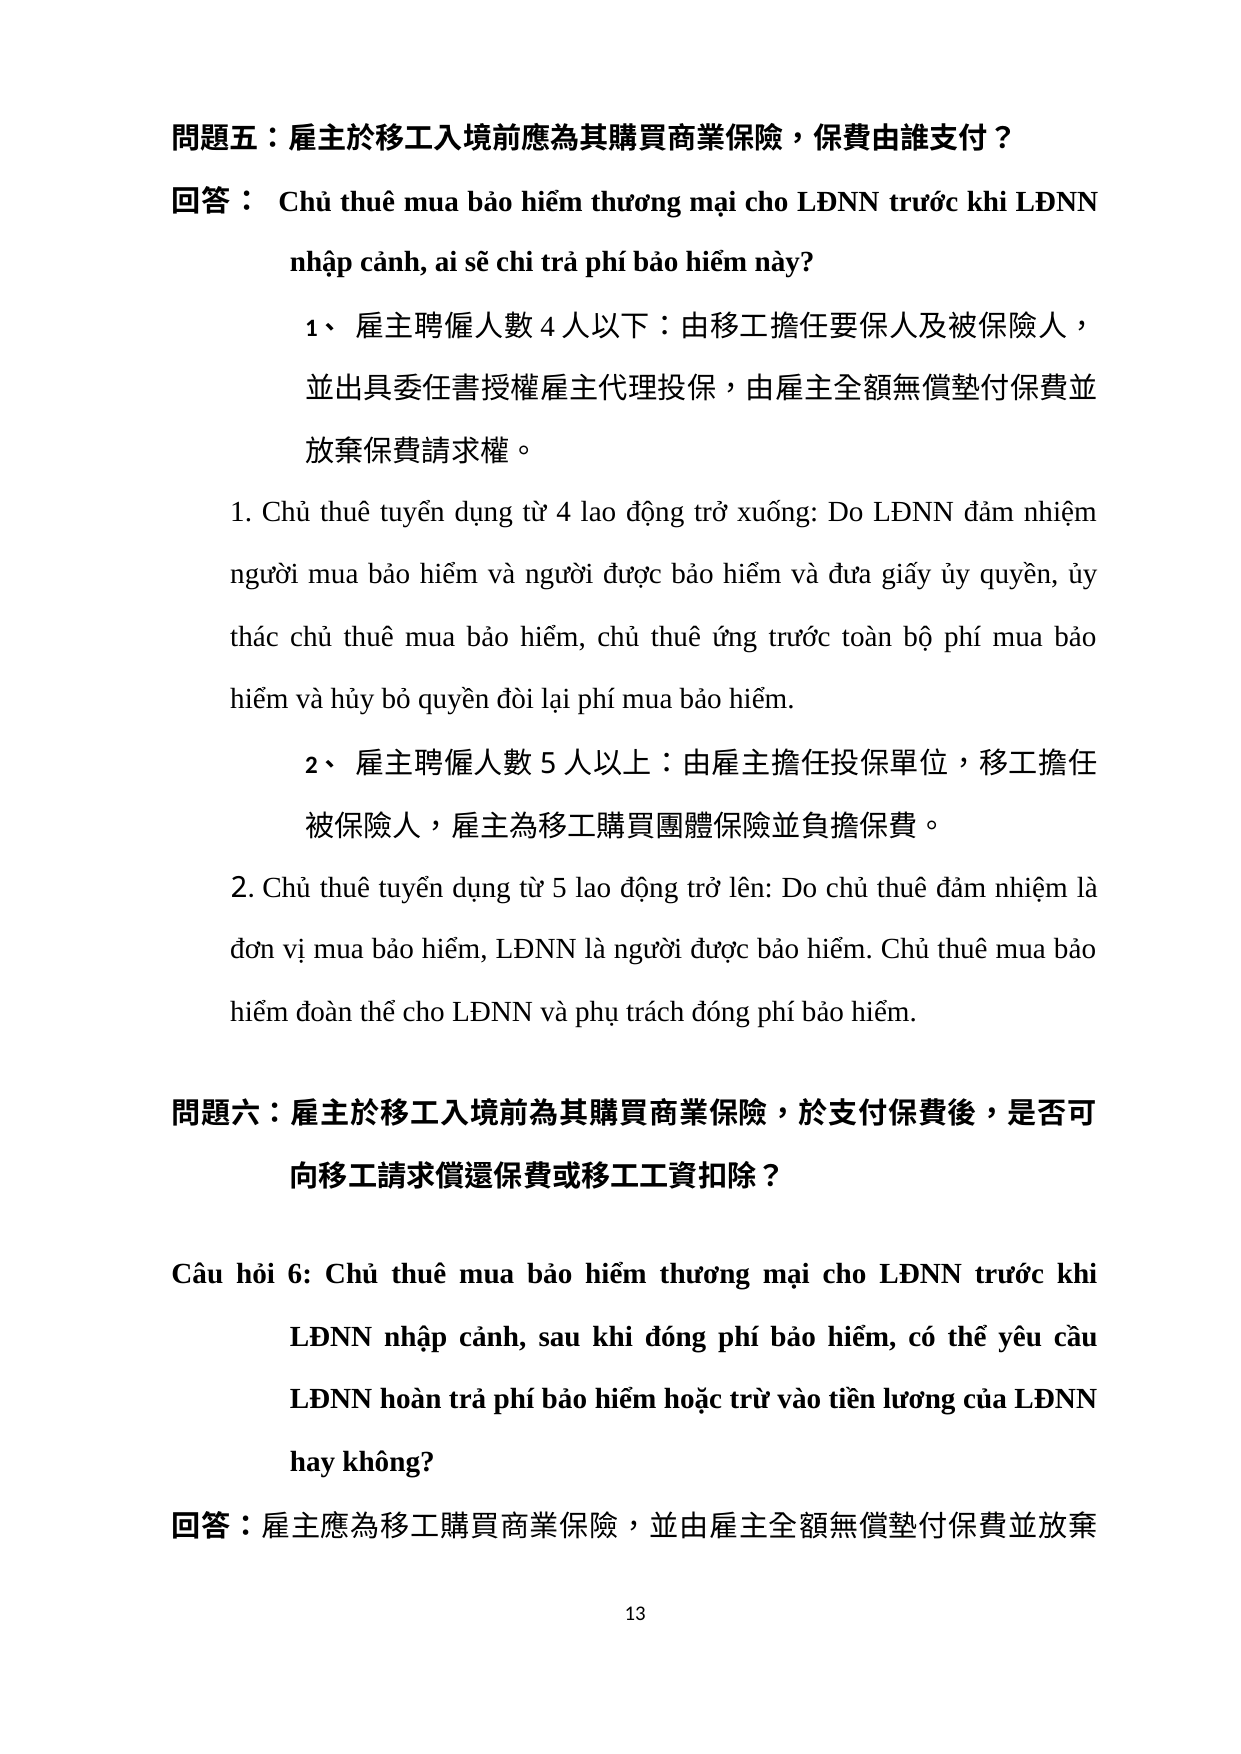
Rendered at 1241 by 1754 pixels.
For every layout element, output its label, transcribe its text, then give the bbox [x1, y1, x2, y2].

list 雇主聘僱人數5人以上：由雇主擔任投保單位，移工擔任被保險人，雇主為移工購買團體保險並負擔保費。 [305, 719, 1098, 844]
text Câu hỏi 6: Chủ thuê mua bảo hiểm thương mại cho LĐNN trước khi LĐNN nhập cảnh, sau khi đóng phí bảo hiểm, có thể yêu cầu LĐNN hoàn trả phí bảo hiểm hoặc trừ vào tiền lương của LĐNN hay không? [171, 1232, 1098, 1482]
text 回答：雇主應為移工購買商業保險，並由雇主全額無償墊付保費並放棄 [171, 1482, 1098, 1544]
text 問題六：雇主於移工入境前為其購買商業保險，於支付保費後，是否可向移工請求償還保費或移工工資扣除？ [171, 1069, 1098, 1194]
text 1. Chủ thuê tuyển dụng từ 4 lao động trở xuống: Do LĐNN đảm nhiệm người mua bảo hiểm và người được bảo hiểm và đưa giấy ủy quyền, ủy thác chủ thuê mua bảo hiểm, chủ thuê ứng trước toàn bộ phí mua bảo hiểm và hủy bỏ quyền đòi lại phí mua bảo hiểm. [230, 469, 1098, 719]
list 雇主聘僱人數4人以下：由移工擔任要保人及被保險人，並出具委任書授權雇主代理投保，由雇主全額無償墊付保費並放棄保費請求權。 [305, 282, 1098, 469]
text 2. Chủ thuê tuyển dụng từ 5 lao động trở lên: Do chủ thuê đảm nhiệm là đơn vị mua bảo hiểm, LĐNN là người được bảo hiểm. Chủ thuê mua bảo hiểm đoàn thể cho LĐNN và phụ trách đóng phí bảo hiểm. [230, 844, 1098, 1032]
text 問題五：雇主於移工入境前應為其購買商業保險，保費由誰支付？ [171, 94, 1098, 157]
text 回答： Chủ thuê mua bảo hiểm thương mại cho LĐNN trước khi LĐNN nhập cảnh, ai sẽ chi trả phí bảo hiểm này? [171, 157, 1098, 282]
